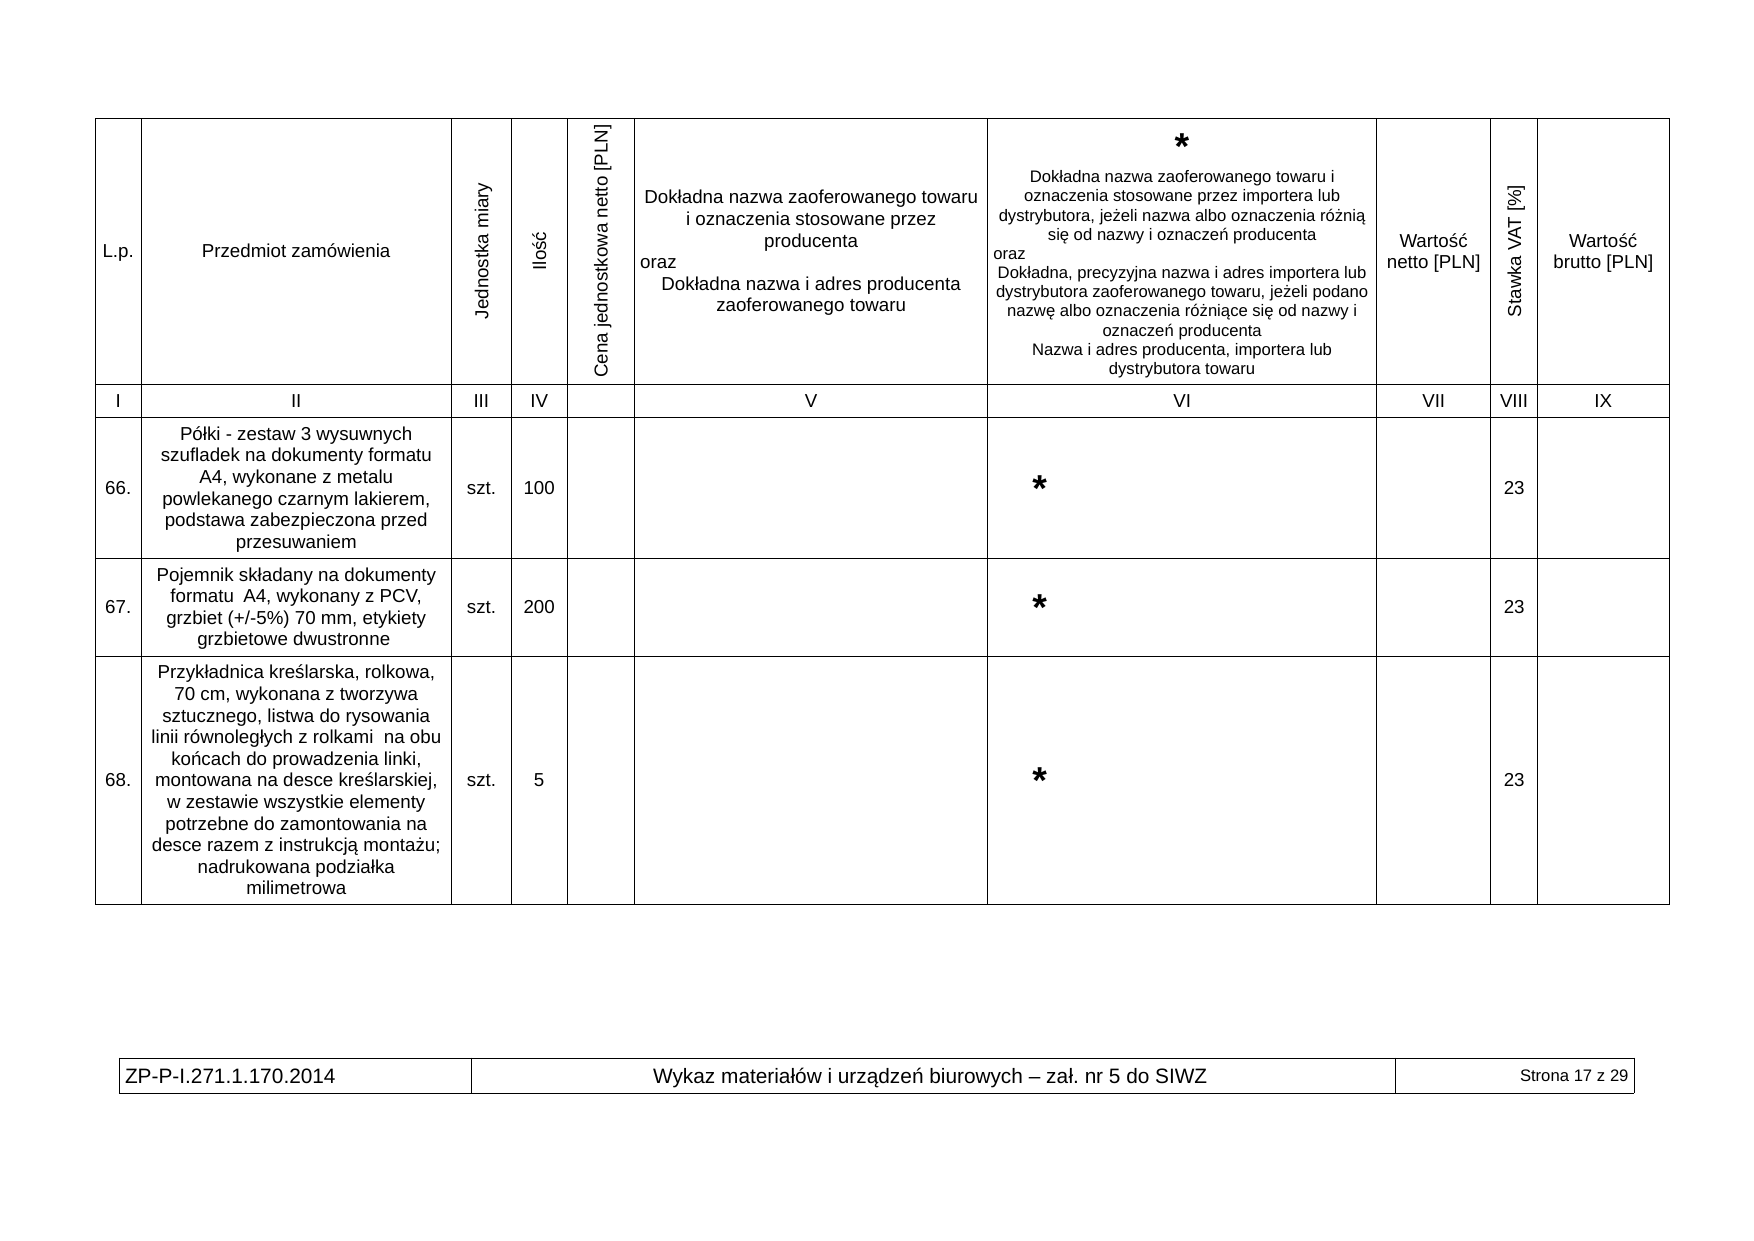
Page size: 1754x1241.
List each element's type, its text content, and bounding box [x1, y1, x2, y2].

table_cell Przykładnica kreślarska, rolkowa, 70 cm, wykonana z tworzywa sztucznego, listwa do rysowania linii równoległych z rolkami na obu końcach do prowadzenia linki, montowana na desce kreślarskiej, w zestawie wszystkie elementy potrzebne do zamontowania na desce razem z instrukcją montażu; nadrukowana podziałka milimetrowa [142, 657, 451, 904]
table_cell 5 [512, 657, 567, 904]
table_cell [635, 559, 987, 656]
table_cell [568, 418, 634, 558]
table_cell [568, 657, 634, 904]
table_cell I [96, 385, 141, 417]
table_cell 67. [96, 559, 141, 656]
table_cell 68. [96, 657, 141, 904]
table_header Jednostka miary [452, 119, 511, 384]
table_cell szt. [452, 559, 511, 656]
table_cell Półki - zestaw 3 wysuwnych szufladek na dokumenty formatu A4, wykonane z metalu powlekanego czarnym lakierem, podstawa zabezpieczona przed przesuwaniem [142, 418, 451, 558]
table_cell III [452, 385, 511, 417]
table_cell 200 [512, 559, 567, 656]
table_cell [1538, 657, 1669, 904]
table_cell Pojemnik składany na dokumenty formatu A4, wykonany z PCV, grzbiet (+/-5%) 70 mm, etykiety grzbietowe dwustronne [142, 559, 451, 656]
table_cell [1538, 559, 1669, 656]
table_header Ilość [512, 119, 567, 384]
table_cell * [988, 657, 1376, 904]
table_header Stawka VAT [%] [1491, 119, 1537, 384]
table_cell 100 [512, 418, 567, 558]
table_cell 23 [1491, 559, 1537, 656]
table_cell [635, 418, 987, 558]
table_cell [1377, 559, 1490, 656]
table_header Wartość brutto [PLN] [1538, 119, 1669, 384]
table_cell 23 [1491, 657, 1537, 904]
table_cell 23 [1491, 418, 1537, 558]
table_cell [1538, 418, 1669, 558]
table_cell [568, 385, 634, 417]
table_cell szt. [452, 418, 511, 558]
table_cell [568, 559, 634, 656]
table_cell VIII [1491, 385, 1537, 417]
table_cell II [142, 385, 451, 417]
table_cell * [988, 559, 1376, 656]
table_header L.p. [96, 119, 141, 384]
table_header * Dokładna nazwa zaoferowanego towaru i oznaczenia stosowane przez importera lub dystrybutora, jeżeli nazwa albo oznaczenia różnią się od nazwy i oznaczeń producenta oraz Dokładna, precyzyjna nazwa i adres importera lub dystrybutora zaoferowanego towaru, jeżeli podano nazwę albo oznaczenia różniące się od nazwy i oznaczeń producenta Nazwa i adres producenta, importera lub dystrybutora towaru [988, 119, 1376, 384]
table_header Wartość netto [PLN] [1377, 119, 1490, 384]
table_cell V [635, 385, 987, 417]
table_cell * [988, 418, 1376, 558]
table_cell szt. [452, 657, 511, 904]
table_cell VII [1377, 385, 1490, 417]
table_cell IV [512, 385, 567, 417]
table_cell 66. [96, 418, 141, 558]
table_cell [635, 657, 987, 904]
table_header Przedmiot zamówienia [142, 119, 451, 384]
table_cell [1377, 657, 1490, 904]
table_cell [1377, 418, 1490, 558]
table_header Dokładna nazwa zaoferowanego towaru i oznaczenia stosowane przez producenta oraz Dokładna nazwa i adres producenta zaoferowanego towaru [635, 119, 987, 384]
table_cell IX [1538, 385, 1669, 417]
table_header Cena jednostkowa netto [PLN] [568, 119, 634, 384]
table_cell VI [988, 385, 1376, 417]
